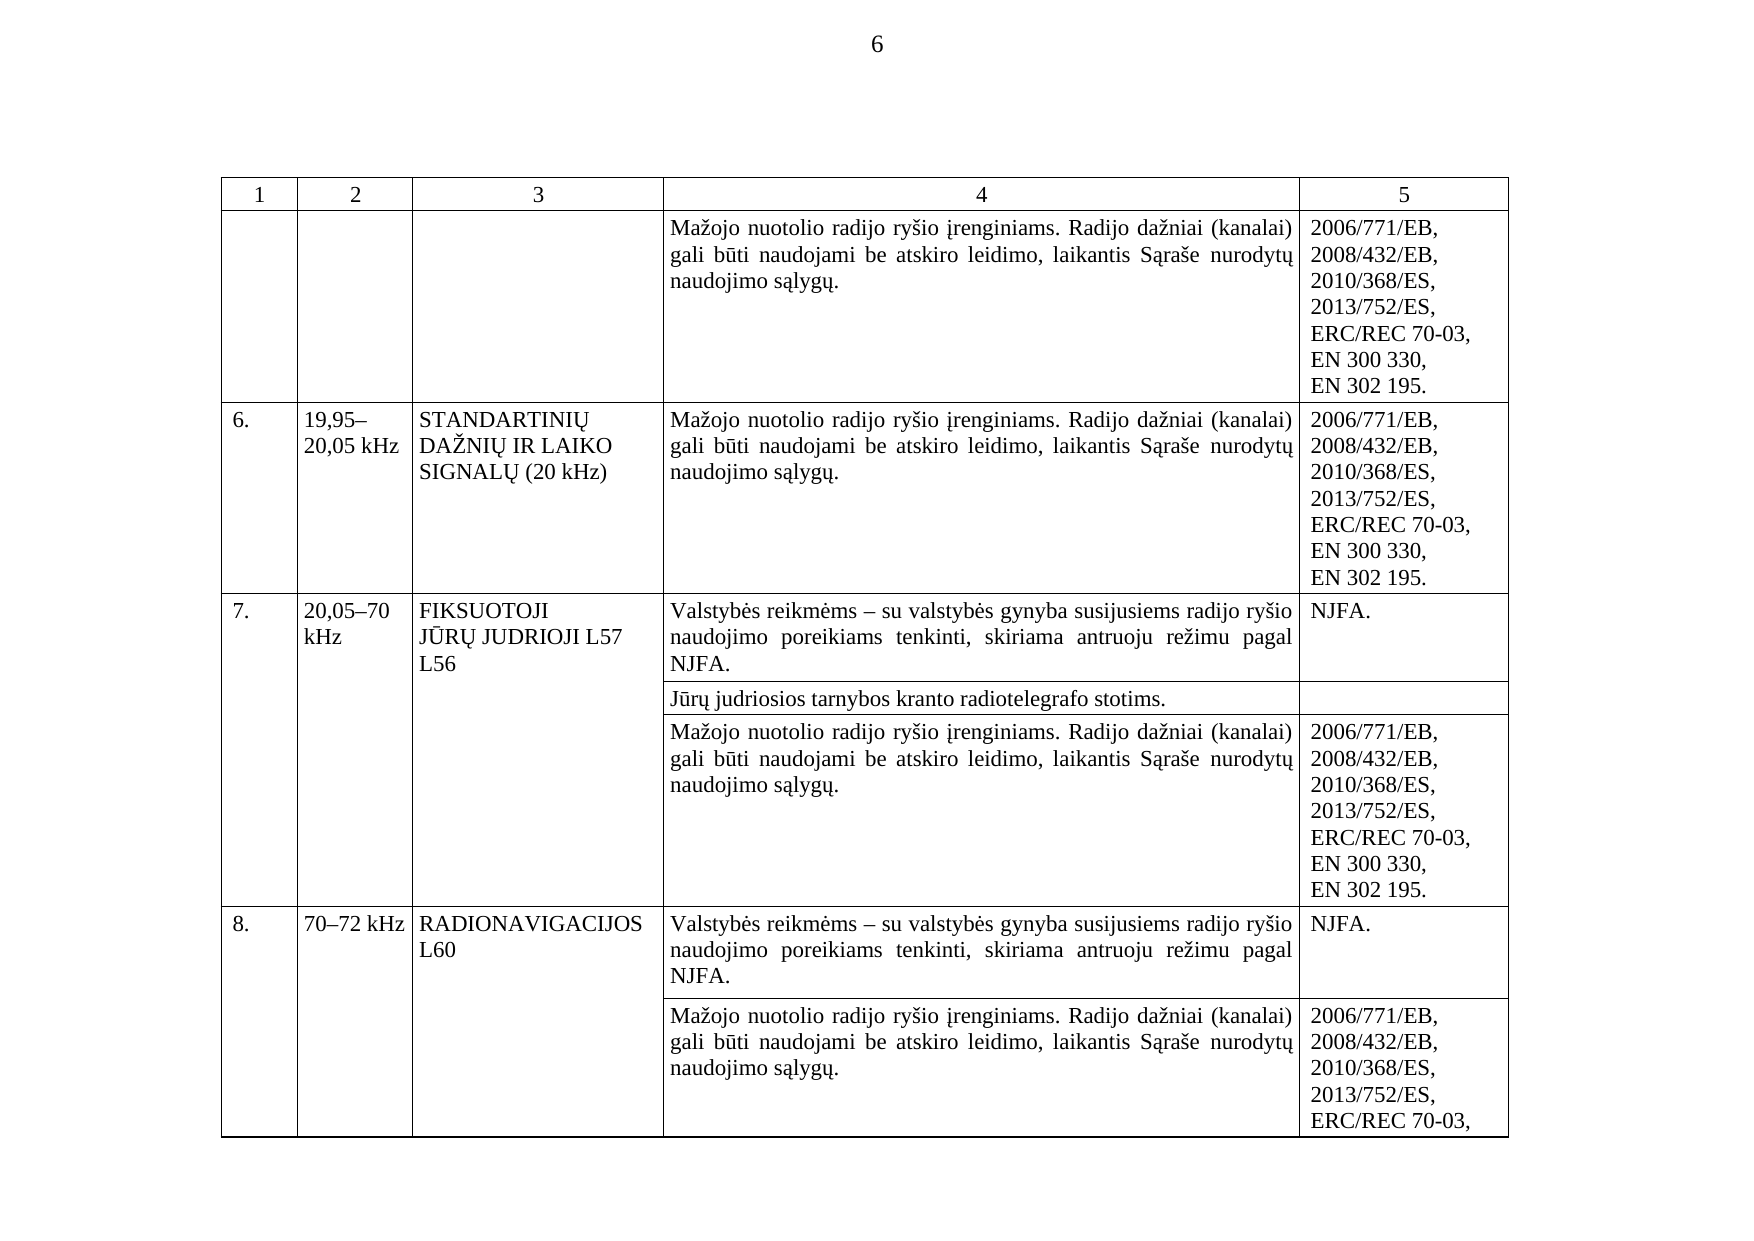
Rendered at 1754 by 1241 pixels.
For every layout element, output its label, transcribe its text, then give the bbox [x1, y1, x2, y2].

table_cell 19,95–20,05 kHz [298, 403, 412, 593]
table_cell [298, 211, 412, 402]
table_cell 20,05–70 kHz [298, 594, 412, 906]
table_cell STANDARTINIŲ DAŽNIŲ IR LAIKO SIGNALŲ (20 kHz) [413, 403, 663, 593]
table_cell 2006/771/EB, 2008/432/EB, 2010/368/ES, 2013/752/ES, ERC/REC 70-03, EN 300 330, EN 302 195. [1300, 211, 1508, 402]
table_cell Jūrų judriosios tarnybos kranto radiotelegrafo stotims. [664, 682, 1299, 714]
table_cell 70–72 kHz [298, 907, 412, 1136]
table_cell 6. [222, 403, 297, 593]
table_cell RADIONAVIGACIJOS L60 [413, 907, 663, 1136]
table_cell 2006/771/EB, 2008/432/EB, 2010/368/ES, 2013/752/ES, ERC/REC 70-03, EN 300 330, EN 302 195. [1300, 403, 1508, 593]
table_cell [1300, 682, 1508, 714]
table_cell [222, 211, 297, 402]
table_cell Mažojo nuotolio radijo ryšio įrenginiams. Radijo dažniai (kanalai) gali būti naudojami be atskiro leidimo, laikantis Sąraše nurodytų naudojimo sąlygų. [664, 715, 1299, 906]
table_cell Valstybės reikmėms – su valstybės gynyba susijusiems radijo ryšio naudojimo poreikiams tenkinti, skiriama antruoju režimu pagal NJFA. [664, 594, 1299, 681]
table_cell Mažojo nuotolio radijo ryšio įrenginiams. Radijo dažniai (kanalai) gali būti naudojami be atskiro leidimo, laikantis Sąraše nurodytų naudojimo sąlygų. [664, 999, 1299, 1136]
table_cell Valstybės reikmėms – su valstybės gynyba susijusiems radijo ryšio naudojimo poreikiams tenkinti, skiriama antruoju režimu pagal NJFA. [664, 907, 1299, 998]
table_cell [413, 211, 663, 402]
table_cell 2006/771/EB, 2008/432/EB, 2010/368/ES, 2013/752/ES, ERC/REC 70-03, EN 300 330, EN 302 195. [1300, 715, 1508, 906]
table_header 5 [1300, 178, 1508, 210]
table_cell NJFA. [1300, 594, 1508, 681]
table_cell Mažojo nuotolio radijo ryšio įrenginiams. Radijo dažniai (kanalai) gali būti naudojami be atskiro leidimo, laikantis Sąraše nurodytų naudojimo sąlygų. [664, 403, 1299, 593]
table_cell 8. [222, 907, 297, 1136]
table_header 2 [298, 178, 412, 210]
table_cell 2006/771/EB, 2008/432/EB, 2010/368/ES, 2013/752/ES, ERC/REC 70-03, [1300, 999, 1508, 1136]
table_cell FIKSUOTOJI JŪRŲ JUDRIOJI L57 L56 [413, 594, 663, 906]
table_cell NJFA. [1300, 907, 1508, 998]
table_header 1 [222, 178, 297, 210]
table_header 3 [413, 178, 663, 210]
table_cell 7. [222, 594, 297, 906]
table_cell Mažojo nuotolio radijo ryšio įrenginiams. Radijo dažniai (kanalai) gali būti naudojami be atskiro leidimo, laikantis Sąraše nurodytų naudojimo sąlygų. [664, 211, 1299, 402]
table_header 4 [664, 178, 1299, 210]
